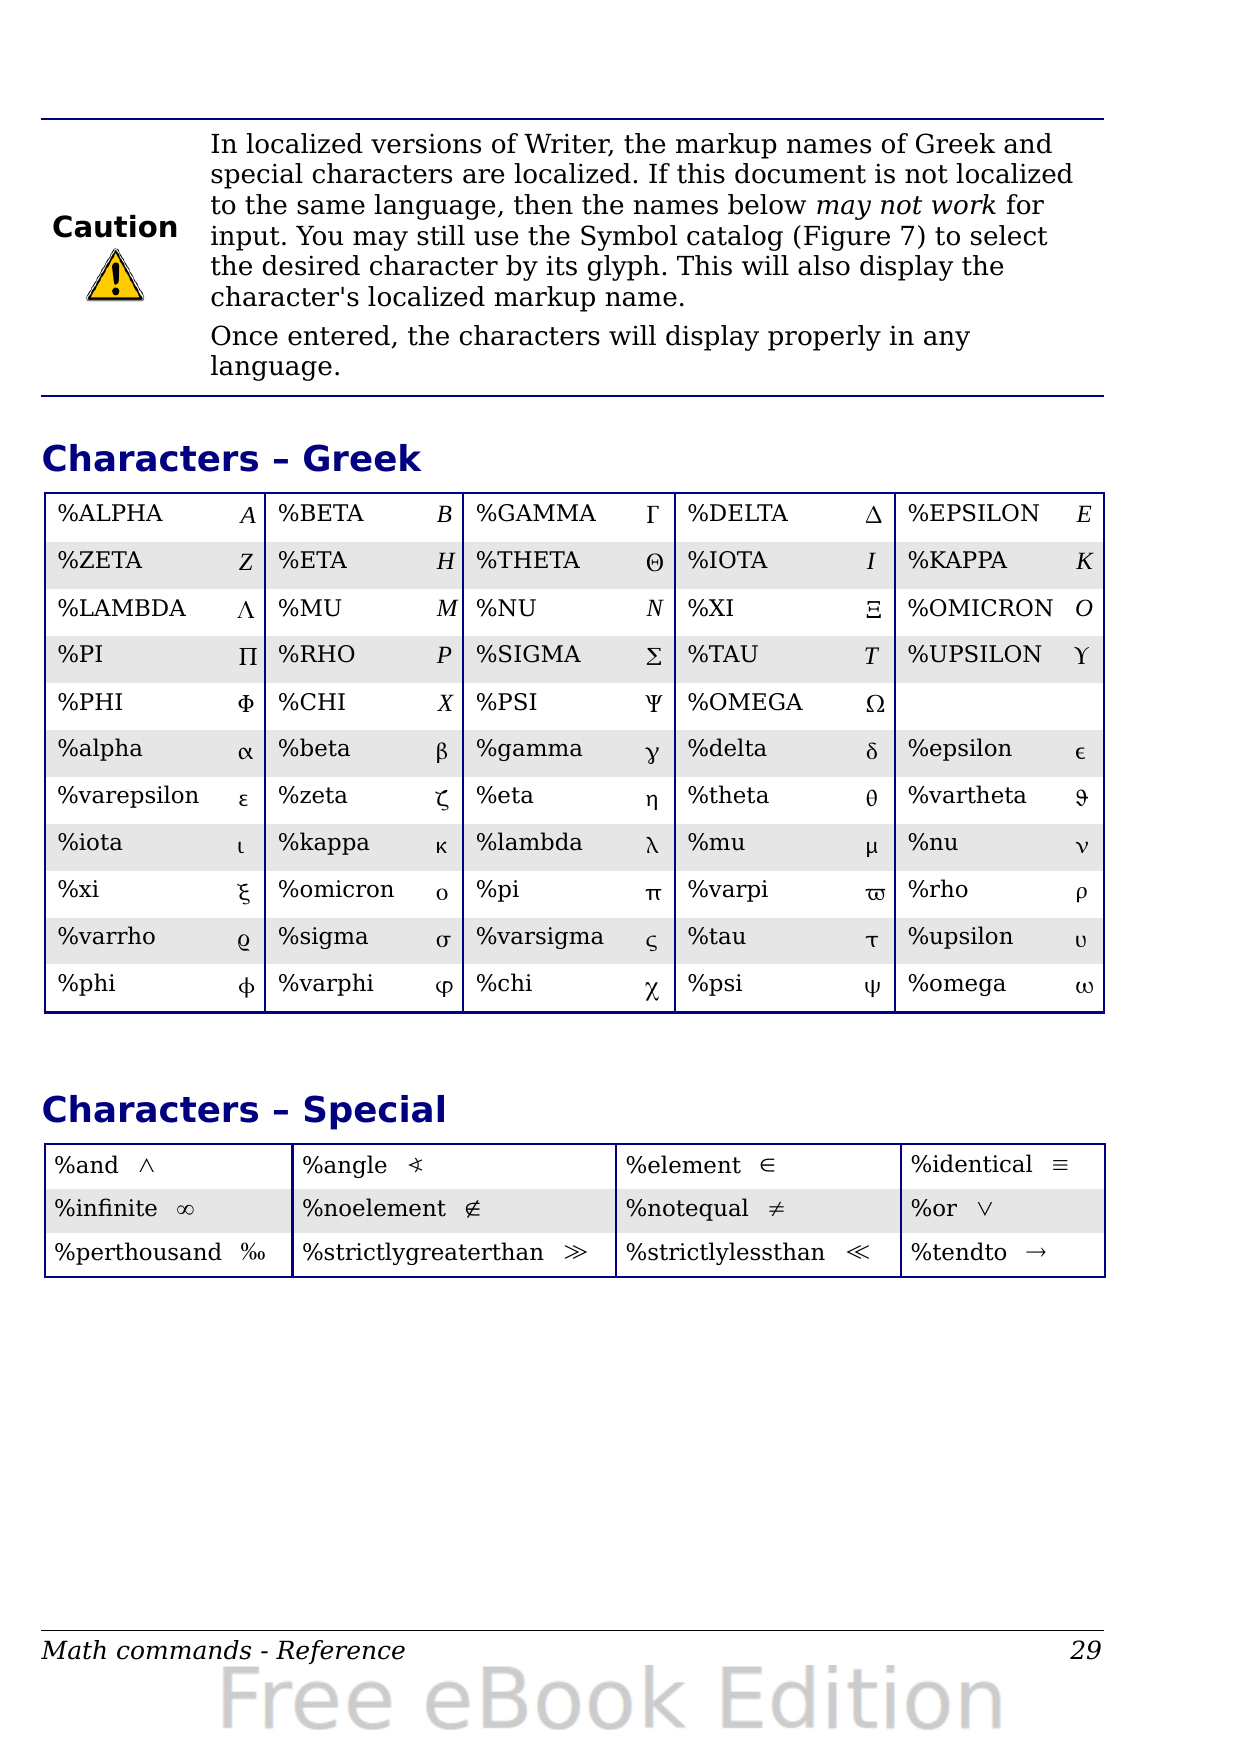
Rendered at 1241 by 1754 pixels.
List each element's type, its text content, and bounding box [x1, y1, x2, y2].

table_header In localized versions of Writer, the markup names of Greek and special characters are localized. If this document is not localized to the same language, then the names below may not work for input. You may still use the Symbol catalog (Figure 7) to select the desired character by its glyph. This will also display the character's localized markup name. Once entered, the characters will display properly in any language. [189, 120, 1104, 394]
table_cell %tendto [902, 1233, 1104, 1276]
table_cell [625, 824, 674, 871]
table_cell %PHI [46, 683, 217, 729]
table_cell [1055, 824, 1103, 871]
table_cell %notequal [617, 1189, 900, 1233]
table_cell [845, 589, 894, 636]
table_cell %LAMBDA [46, 589, 217, 636]
table_cell %zeta [266, 777, 415, 823]
table_cell %XI [676, 589, 845, 636]
table_cell [625, 636, 674, 683]
table_cell [217, 824, 264, 871]
table_cell [845, 777, 894, 823]
table_cell %vartheta [896, 777, 1055, 823]
table_cell %OMEGA [676, 683, 845, 729]
table_cell %iota [46, 824, 217, 871]
table_cell %varrho [46, 918, 217, 964]
table_cell %delta [676, 730, 845, 777]
table_cell %IOTA [676, 542, 845, 589]
table_cell %CHI [266, 683, 415, 729]
table_cell %sigma [266, 918, 415, 964]
table_cell [1055, 730, 1103, 777]
table_cell [1055, 542, 1103, 589]
table_header %EPSILON [896, 494, 1055, 542]
table_header [415, 494, 462, 542]
table_header %identical [902, 1145, 1104, 1189]
table_cell [845, 730, 894, 777]
table_header Caution [41, 120, 189, 394]
table_cell [845, 824, 894, 871]
picture [82, 244, 148, 305]
table_cell [1055, 918, 1103, 964]
table_cell %tau [676, 918, 845, 964]
table_cell %KAPPA [896, 542, 1055, 589]
table_cell [625, 918, 674, 964]
table_cell %varepsilon [46, 777, 217, 823]
table_cell %noelement [294, 1189, 615, 1233]
table_header %element [617, 1145, 900, 1189]
table_cell %infinite [46, 1189, 291, 1233]
table_cell [845, 918, 894, 964]
table_cell %SIGMA [464, 636, 625, 683]
table_header %ALPHA [46, 494, 217, 542]
table_cell %omega [896, 965, 1055, 1011]
table_header [217, 494, 264, 542]
table_cell [1055, 871, 1103, 917]
table_cell %PI [46, 636, 217, 683]
table_cell %varpi [676, 871, 845, 917]
table_cell %ZETA [46, 542, 217, 589]
table_cell %xi [46, 871, 217, 917]
table_cell [1055, 636, 1103, 683]
table_cell [415, 918, 462, 964]
table_cell [415, 871, 462, 917]
table_cell %alpha [46, 730, 217, 777]
table_cell %upsilon [896, 918, 1055, 964]
table_cell [217, 777, 264, 823]
table_cell %epsilon [896, 730, 1055, 777]
table_cell [217, 542, 264, 589]
table_cell [415, 636, 462, 683]
table_cell [415, 542, 462, 589]
table_cell %beta [266, 730, 415, 777]
table_header [1055, 494, 1103, 542]
table_cell %strictlygreaterthan [294, 1233, 615, 1276]
table_cell [625, 871, 674, 917]
table_cell %PSI [464, 683, 625, 729]
table_cell [625, 730, 674, 777]
table_header %BETA [266, 494, 415, 542]
table_cell %OMICRON [896, 589, 1055, 636]
table_cell [415, 777, 462, 823]
table_cell [896, 683, 1055, 729]
table_cell %UPSILON [896, 636, 1055, 683]
subtitle Characters – Greek [41, 438, 1104, 480]
table_cell %perthousand [46, 1233, 291, 1276]
table_cell %varsigma [464, 918, 625, 964]
table_cell [845, 683, 894, 729]
table_cell [625, 777, 674, 823]
table_cell [415, 683, 462, 729]
table_cell %kappa [266, 824, 415, 871]
table_cell [625, 965, 674, 1011]
table_cell %RHO [266, 636, 415, 683]
table_cell %nu [896, 824, 1055, 871]
picture [217, 1665, 1004, 1733]
table_cell %rho [896, 871, 1055, 917]
table_cell %THETA [464, 542, 625, 589]
table_cell %or [902, 1189, 1104, 1233]
table_cell %ETA [266, 542, 415, 589]
table_cell [1055, 589, 1103, 636]
table_cell %psi [676, 965, 845, 1011]
table_cell [217, 683, 264, 729]
table_cell %pi [464, 871, 625, 917]
table_cell [845, 871, 894, 917]
table_cell %mu [676, 824, 845, 871]
table_cell %theta [676, 777, 845, 823]
table_cell %phi [46, 965, 217, 1011]
table_cell [217, 636, 264, 683]
table_cell [415, 589, 462, 636]
table_header %and [46, 1145, 291, 1189]
table_cell %eta [464, 777, 625, 823]
table_cell [415, 824, 462, 871]
table_cell %NU [464, 589, 625, 636]
table_cell [1055, 777, 1103, 823]
table_cell %varphi [266, 965, 415, 1011]
table_cell %lambda [464, 824, 625, 871]
table_cell [1055, 683, 1103, 729]
table_cell %MU [266, 589, 415, 636]
table_header %angle [294, 1145, 615, 1189]
table_cell %omicron [266, 871, 415, 917]
table_cell %strictlylessthan [617, 1233, 900, 1276]
table_cell %TAU [676, 636, 845, 683]
table_cell [217, 730, 264, 777]
table_cell [415, 965, 462, 1011]
table_cell [217, 918, 264, 964]
subtitle Characters – Special [41, 1089, 1104, 1131]
table_cell [625, 542, 674, 589]
table_cell [217, 871, 264, 917]
table_cell [845, 542, 894, 589]
table_header %DELTA [676, 494, 845, 542]
table_header %GAMMA [464, 494, 625, 542]
table_header [625, 494, 674, 542]
table_cell [625, 683, 674, 729]
table_cell [845, 965, 894, 1011]
table_cell [217, 965, 264, 1011]
table_cell [217, 589, 264, 636]
table_cell %gamma [464, 730, 625, 777]
table_cell [845, 636, 894, 683]
table_header [845, 494, 894, 542]
table_cell [625, 589, 674, 636]
table_cell %chi [464, 965, 625, 1011]
table_cell [1055, 965, 1103, 1011]
table_cell [415, 730, 462, 777]
